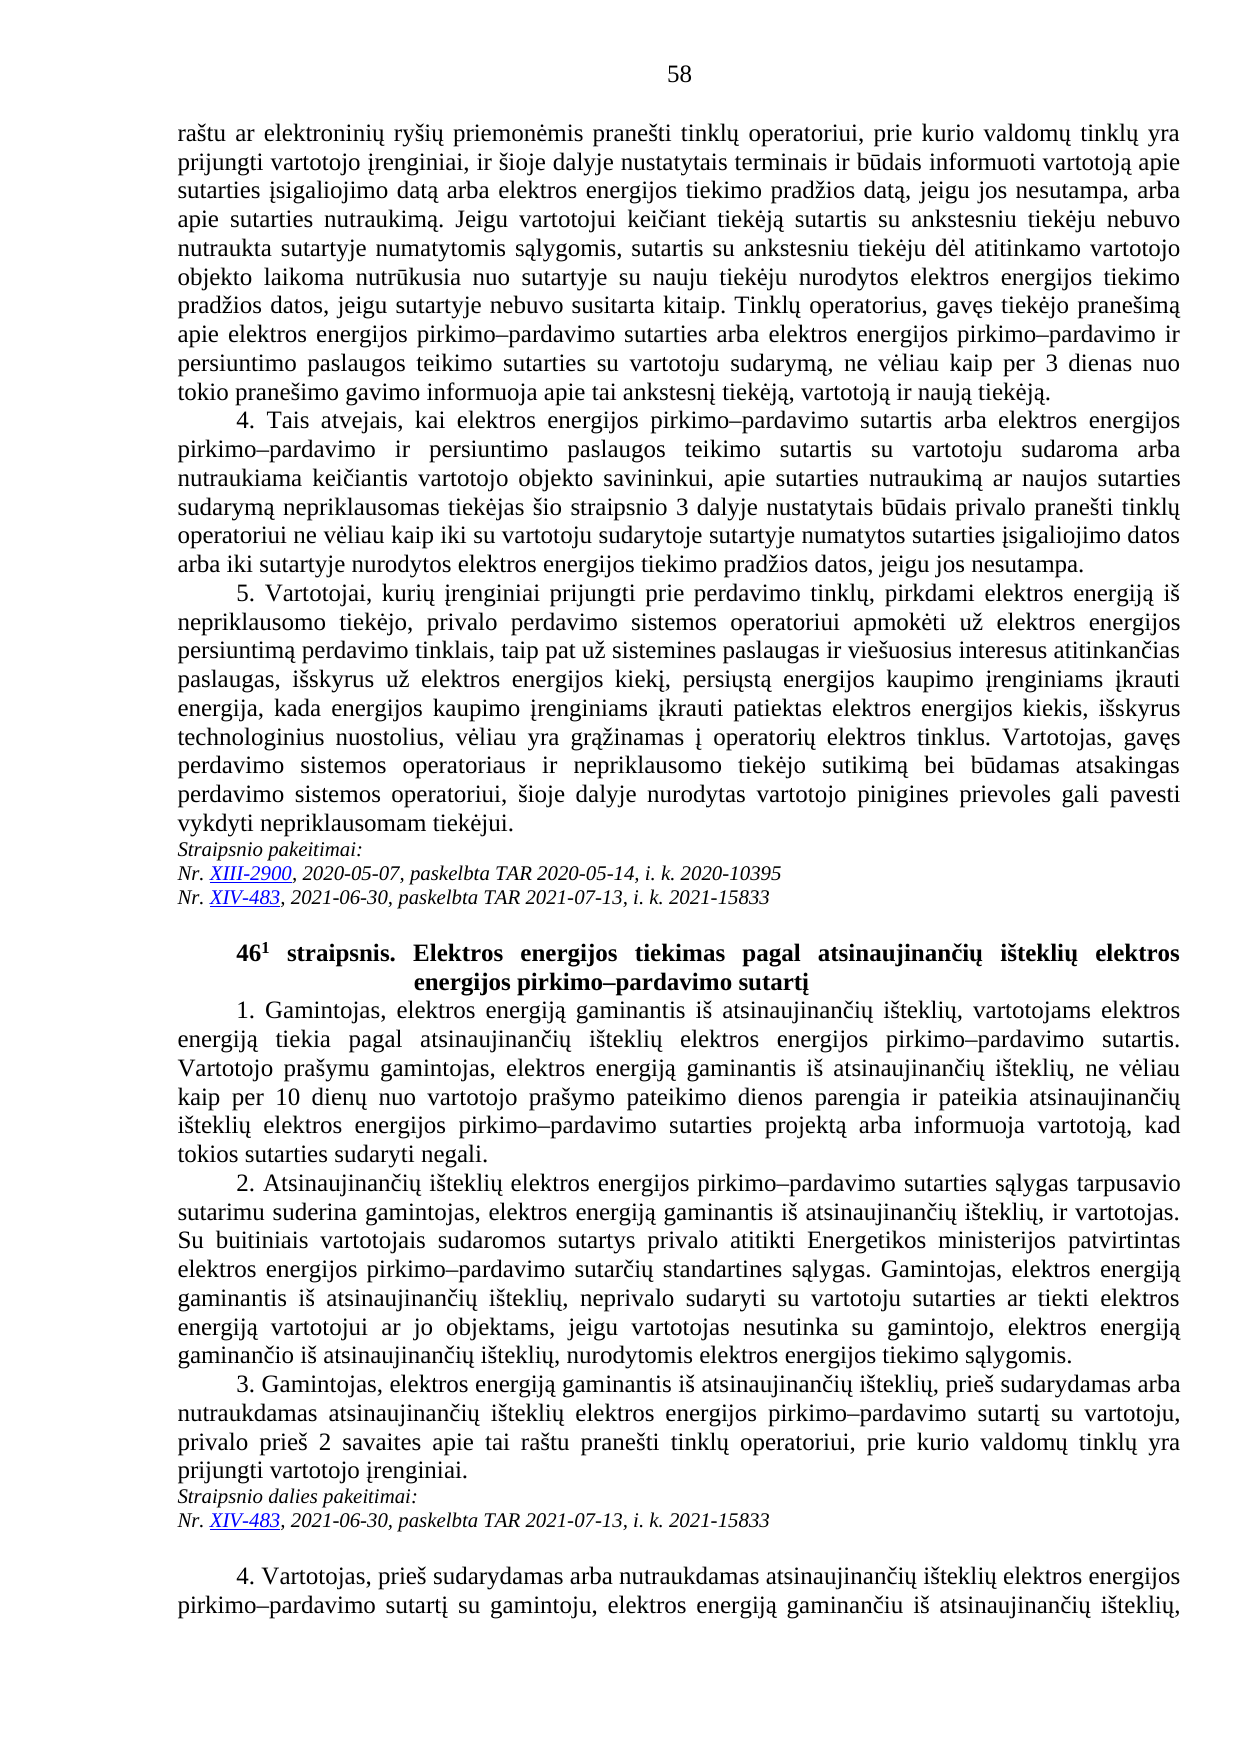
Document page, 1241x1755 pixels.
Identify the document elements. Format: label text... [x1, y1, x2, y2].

text 4. Vartotojas, prieš sudarydamas arba nutraukdamas atsinaujinančių išteklių elektros energijos pirkimo–pardavimo sutartį su gamintoju, elektros energiją gaminančiu iš atsinaujinančių išteklių, [177, 1561, 1181, 1618]
text Nr. XIV-483, 2021-06-30, paskelbta TAR 2021-07-13, i. k. 2021-15833 [177, 885, 1181, 909]
text Straipsnio dalies pakeitimai: [177, 1484, 1181, 1508]
text 5. Vartotojai, kurių įrenginiai prijungti prie perdavimo tinklų, pirkdami elektros energiją iš nepriklausomo tiekėjo, privalo perdavimo sistemos operatoriui apmokėti už elektros energijos persiuntimą perdavimo tinklais, taip pat už sistemines paslaugas ir viešuosius interesus atitinkančias paslaugas, išskyrus už elektros energijos kiekį, persiųstą energijos kaupimo įrenginiams įkrauti energija, kada energijos kaupimo įrenginiams įkrauti patiektas elektros energijos kiekis, išskyrus technologinius nuostolius, vėliau yra grąžinamas į operatorių elektros tinklus. Vartotojas, gavęs perdavimo sistemos operatoriaus ir nepriklausomo tiekėjo sutikimą bei būdamas atsakingas perdavimo sistemos operatoriui, šioje dalyje nurodytas vartotojo pinigines prievoles gali pavesti vykdyti nepriklausomam tiekėjui. [177, 578, 1181, 837]
text Straipsnio pakeitimai: [177, 837, 1181, 861]
text Nr. XIV-483, 2021-06-30, paskelbta TAR 2021-07-13, i. k. 2021-15833 [177, 1508, 1181, 1532]
text 1. Gamintojas, elektros energiją gaminantis iš atsinaujinančių išteklių, vartotojams elektros energiją tiekia pagal atsinaujinančių išteklių elektros energijos pirkimo–pardavimo sutartis. Vartotojo prašymu gamintojas, elektros energiją gaminantis iš atsinaujinančių išteklių, ne vėliau kaip per 10 dienų nuo vartotojo prašymo pateikimo dienos parengia ir pateikia atsinaujinančių išteklių elektros energijos pirkimo–pardavimo sutarties projektą arba informuoja vartotoją, kad tokios sutarties sudaryti negali. [177, 995, 1181, 1168]
text raštu ar elektroninių ryšių priemonėmis pranešti tinklų operatoriui, prie kurio valdomų tinklų yra prijungti vartotojo įrenginiai, ir šioje dalyje nustatytais terminais ir būdais informuoti vartotoją apie sutarties įsigaliojimo datą arba elektros energijos tiekimo pradžios datą, jeigu jos nesutampa, arba apie sutarties nutraukimą. Jeigu vartotojui keičiant tiekėją sutartis su ankstesniu tiekėju nebuvo nutraukta sutartyje numatytomis sąlygomis, sutartis su ankstesniu tiekėju dėl atitinkamo vartotojo objekto laikoma nutrūkusia nuo sutartyje su nauju tiekėju nurodytos elektros energijos tiekimo pradžios datos, jeigu sutartyje nebuvo susitarta kitaip. Tinklų operatorius, gavęs tiekėjo pranešimą apie elektros energijos pirkimo–pardavimo sutarties arba elektros energijos pirkimo–pardavimo ir persiuntimo paslaugos teikimo sutarties su vartotoju sudarymą, ne vėliau kaip per 3 dienas nuo tokio pranešimo gavimo informuoja apie tai ankstesnį tiekėją, vartotoją ir naują tiekėją. [177, 118, 1181, 406]
text 4. Tais atvejais, kai elektros energijos pirkimo–pardavimo sutartis arba elektros energijos pirkimo–pardavimo ir persiuntimo paslaugos teikimo sutartis su vartotoju sudaroma arba nutraukiama keičiantis vartotojo objekto savininkui, apie sutarties nutraukimą ar naujos sutarties sudarymą nepriklausomas tiekėjas šio straipsnio 3 dalyje nustatytais būdais privalo pranešti tinklų operatoriui ne vėliau kaip iki su vartotoju sudarytoje sutartyje numatytos sutarties įsigaliojimo datos arba iki sutartyje nurodytos elektros energijos tiekimo pradžios datos, jeigu jos nesutampa. [177, 406, 1181, 578]
text 2. Atsinaujinančių išteklių elektros energijos pirkimo–pardavimo sutarties sąlygas tarpusavio sutarimu suderina gamintojas, elektros energiją gaminantis iš atsinaujinančių išteklių, ir vartotojas. Su buitiniais vartotojais sudaromos sutartys privalo atitikti Energetikos ministerijos patvirtintas elektros energijos pirkimo–pardavimo sutarčių standartines sąlygas. Gamintojas, elektros energiją gaminantis iš atsinaujinančių išteklių, neprivalo sudaryti su vartotoju sutarties ar tiekti elektros energiją vartotojui ar jo objektams, jeigu vartotojas nesutinka su gamintojo, elektros energiją gaminančio iš atsinaujinančių išteklių, nurodytomis elektros energijos tiekimo sąlygomis. [177, 1168, 1181, 1369]
text 461 straipsnis. Elektros energijos tiekimas pagal atsinaujinančių išteklių elektros energijos pirkimo–pardavimo sutartį [236, 938, 1181, 995]
text Nr. XIII-2900, 2020-05-07, paskelbta TAR 2020-05-14, i. k. 2020-10395 [177, 861, 1181, 885]
text 3. Gamintojas, elektros energiją gaminantis iš atsinaujinančių išteklių, prieš sudarydamas arba nutraukdamas atsinaujinančių išteklių elektros energijos pirkimo–pardavimo sutartį su vartotoju, privalo prieš 2 savaites apie tai raštu pranešti tinklų operatoriui, prie kurio valdomų tinklų yra prijungti vartotojo įrenginiai. [177, 1369, 1181, 1484]
